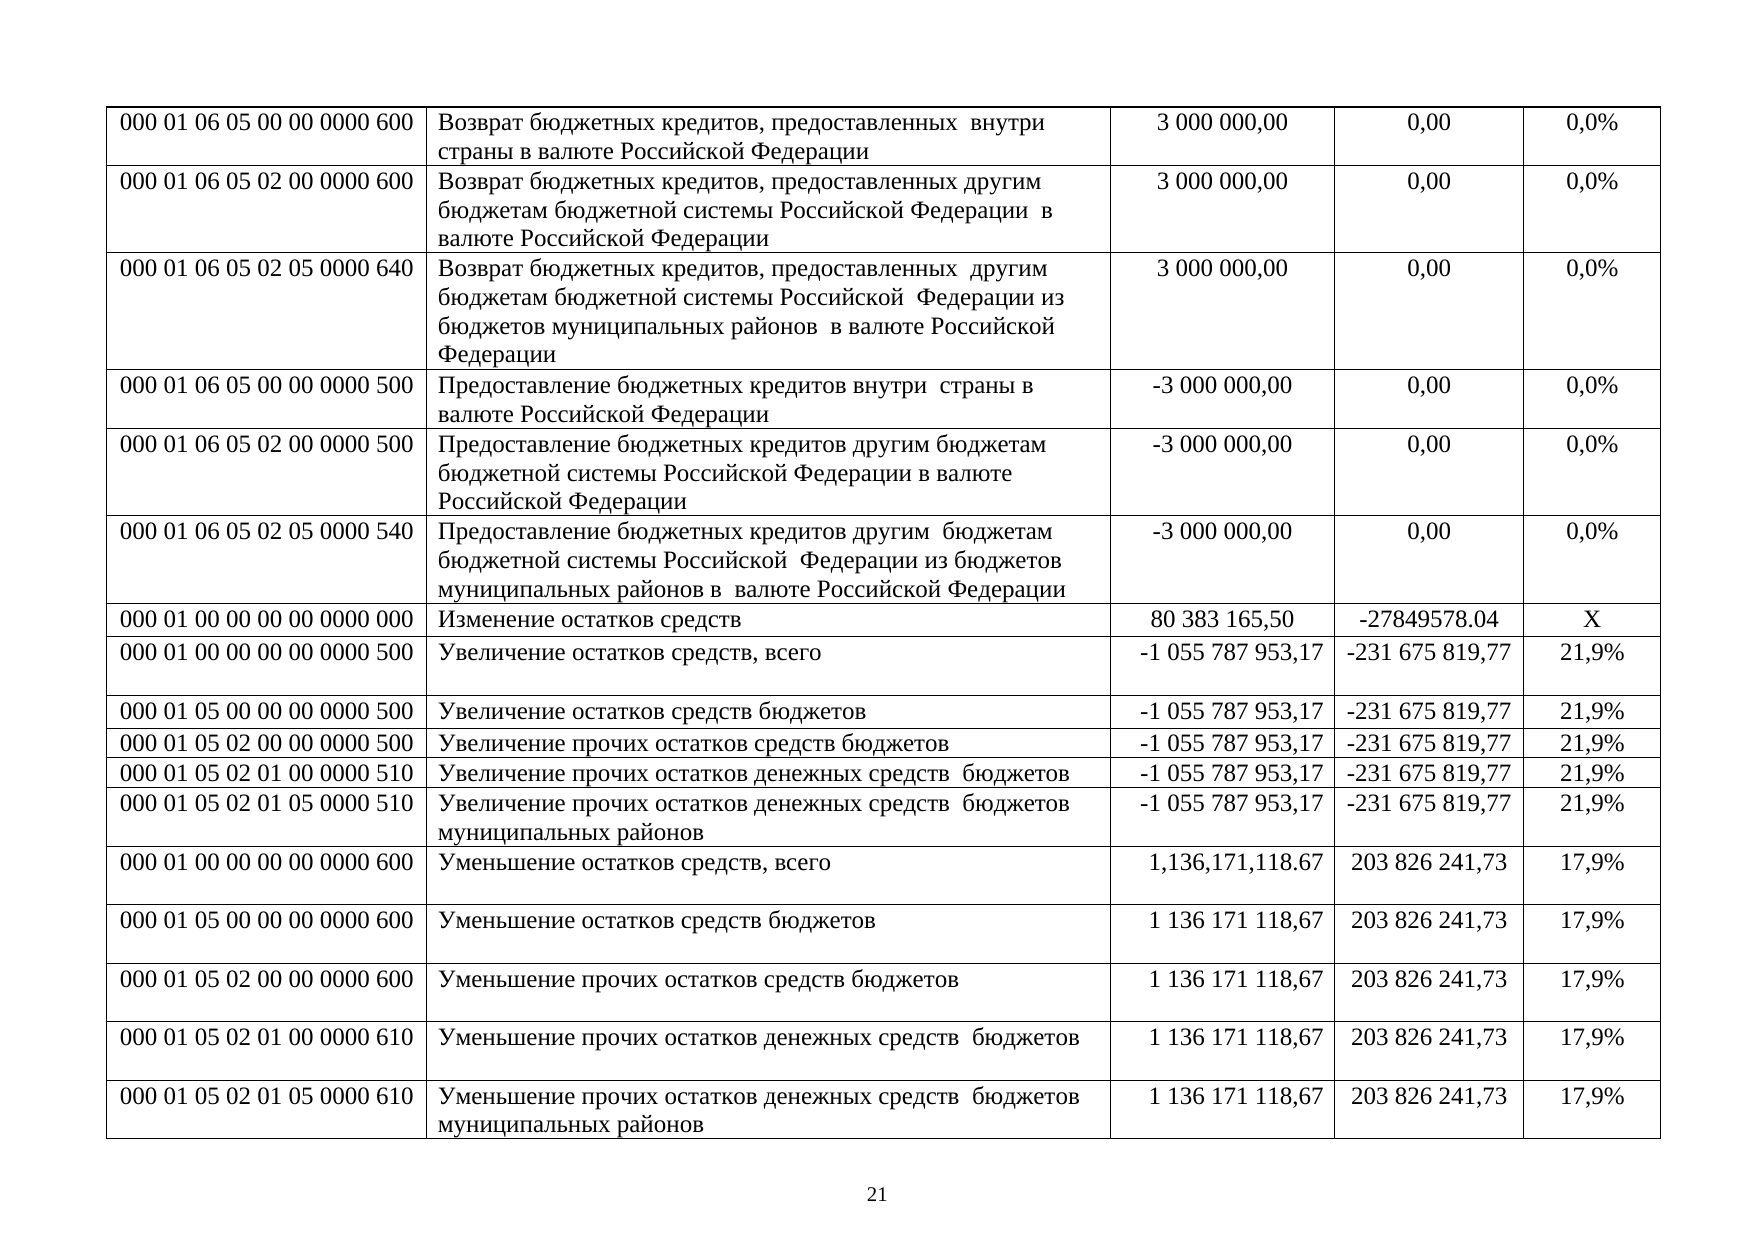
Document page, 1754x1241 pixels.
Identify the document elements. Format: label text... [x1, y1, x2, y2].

table_cell 000 01 00 00 00 00 0000 600 [107, 847, 426, 904]
table_cell Предоставление бюджетных кредитов другим бюджетам бюджетной системы Российской Федерации из бюджетов муниципальных районов в валюте Российской Федерации [427, 516, 1110, 603]
table_cell 000 01 05 00 00 00 0000 600 [107, 905, 426, 963]
table_cell -1 055 787 953,17 [1111, 729, 1334, 757]
table_cell 17,9% [1524, 964, 1660, 1021]
table_cell 203 826 241,73 [1335, 847, 1523, 904]
table_cell Увеличение прочих остатков средств бюджетов [427, 729, 1110, 757]
table_cell 80 383 165,50 [1111, 604, 1334, 636]
table_cell 0,00 [1335, 370, 1523, 428]
table_cell 000 01 06 05 02 00 0000 500 [107, 429, 426, 515]
table_cell 1 136 171 118,67 [1111, 964, 1334, 1021]
table_cell -231 675 819,77 [1335, 788, 1523, 846]
table_cell 000 01 00 00 00 00 0000 000 [107, 604, 426, 636]
table_cell 1 136 171 118,67 [1111, 847, 1334, 904]
table_cell 3 000 000,00 [1111, 108, 1334, 165]
table_cell -1 055 787 953,17 [1111, 758, 1334, 787]
table_cell 3 000 000,00 [1111, 166, 1334, 252]
table_cell 1 136 171 118,67 [1111, 905, 1334, 963]
table_cell 000 01 06 05 00 00 0000 600 [107, 108, 426, 165]
table_cell 0,00 [1335, 253, 1523, 369]
table_cell 000 01 05 00 00 00 0000 500 [107, 696, 426, 727]
table_cell 1 136 171 118,67 [1111, 1022, 1334, 1080]
table_cell 000 01 05 02 00 00 0000 500 [107, 729, 426, 757]
table_cell 0,00 [1335, 108, 1523, 165]
table_cell 21,9% [1524, 637, 1660, 695]
table_cell 203 826 241,73 [1335, 905, 1523, 963]
table_cell Возврат бюджетных кредитов, предоставленных другим бюджетам бюджетной системы Российской Федерации из бюджетов муниципальных районов в валюте Российской Федерации [427, 253, 1110, 369]
table_cell -231 675 819,77 [1335, 696, 1523, 727]
table_cell Уменьшение прочих остатков денежных средств бюджетов муниципальных районов [427, 1081, 1110, 1138]
table_cell Увеличение прочих остатков денежных средств бюджетов муниципальных районов [427, 788, 1110, 846]
table_cell 21,9% [1524, 696, 1660, 727]
table_cell Возврат бюджетных кредитов, предоставленных внутри страны в валюте Российской Федерации [427, 108, 1110, 165]
table_cell Увеличение остатков средств, всего [427, 637, 1110, 695]
table_cell -231 675 819,77 [1335, 729, 1523, 757]
table_cell -3 000 000,00 [1111, 429, 1334, 515]
table_cell 17,9% [1524, 847, 1660, 904]
table_cell 000 01 00 00 00 00 0000 500 [107, 637, 426, 695]
table_cell 21,9% [1524, 788, 1660, 846]
table_cell 0,0% [1524, 166, 1660, 252]
table_cell Возврат бюджетных кредитов, предоставленных другим бюджетам бюджетной системы Российской Федерации в валюте Российской Федерации [427, 166, 1110, 252]
table_cell 0,0% [1524, 429, 1660, 515]
table_cell -27849578,04 [1335, 604, 1523, 636]
table_cell Уменьшение прочих остатков денежных средств бюджетов [427, 1022, 1110, 1080]
table_cell -231 675 819,77 [1335, 637, 1523, 695]
table_cell Уменьшение остатков средств бюджетов [427, 905, 1110, 963]
table_cell 000 01 06 05 00 00 0000 500 [107, 370, 426, 428]
table_cell 21,9% [1524, 729, 1660, 757]
table_cell Изменение остатков средств [427, 604, 1110, 636]
table_cell 0,00 [1335, 429, 1523, 515]
table_cell 000 01 06 05 02 00 0000 600 [107, 166, 426, 252]
table_cell 0,0% [1524, 253, 1660, 369]
table_cell 17,9% [1524, 905, 1660, 963]
table_cell 0,0% [1524, 370, 1660, 428]
table_cell 0,00 [1335, 516, 1523, 603]
table_cell 203 826 241,73 [1335, 1022, 1523, 1080]
table_cell 17,9% [1524, 1081, 1660, 1138]
table_cell Х [1524, 604, 1660, 636]
table_cell -231 675 819,77 [1335, 758, 1523, 787]
table_cell 203 826 241,73 [1335, 1081, 1523, 1138]
table_cell 000 01 05 02 00 00 0000 600 [107, 964, 426, 1021]
table_cell Предоставление бюджетных кредитов другим бюджетам бюджетной системы Российской Федерации в валюте Российской Федерации [427, 429, 1110, 515]
table_cell -1 055 787 953,17 [1111, 788, 1334, 846]
table_cell Увеличение прочих остатков денежных средств бюджетов [427, 758, 1110, 787]
table_cell 0,0% [1524, 108, 1660, 165]
table_cell -1 055 787 953,17 [1111, 637, 1334, 695]
table_cell 0,00 [1335, 166, 1523, 252]
table_cell Предоставление бюджетных кредитов внутри страны в валюте Российской Федерации [427, 370, 1110, 428]
table_cell Уменьшение остатков средств, всего [427, 847, 1110, 904]
table_cell 000 01 06 05 02 05 0000 540 [107, 516, 426, 603]
table_cell -3 000 000,00 [1111, 370, 1334, 428]
table_cell 203 826 241,73 [1335, 964, 1523, 1021]
table_cell 000 01 05 02 01 05 0000 610 [107, 1081, 426, 1138]
table_cell -3 000 000,00 [1111, 516, 1334, 603]
table_cell 000 01 06 05 02 05 0000 640 [107, 253, 426, 369]
table_cell -1 055 787 953,17 [1111, 696, 1334, 727]
table_cell 17,9% [1524, 1022, 1660, 1080]
table_cell 000 01 05 02 01 05 0000 510 [107, 788, 426, 846]
table_cell Уменьшение прочих остатков средств бюджетов [427, 964, 1110, 1021]
table_cell 21,9% [1524, 758, 1660, 787]
table_cell 000 01 05 02 01 00 0000 610 [107, 1022, 426, 1080]
table_cell Увеличение остатков средств бюджетов [427, 696, 1110, 727]
table_cell 0,0% [1524, 516, 1660, 603]
table_cell 1 136 171 118,67 [1111, 1081, 1334, 1138]
table_cell 000 01 05 02 01 00 0000 510 [107, 758, 426, 787]
table_cell 3 000 000,00 [1111, 253, 1334, 369]
